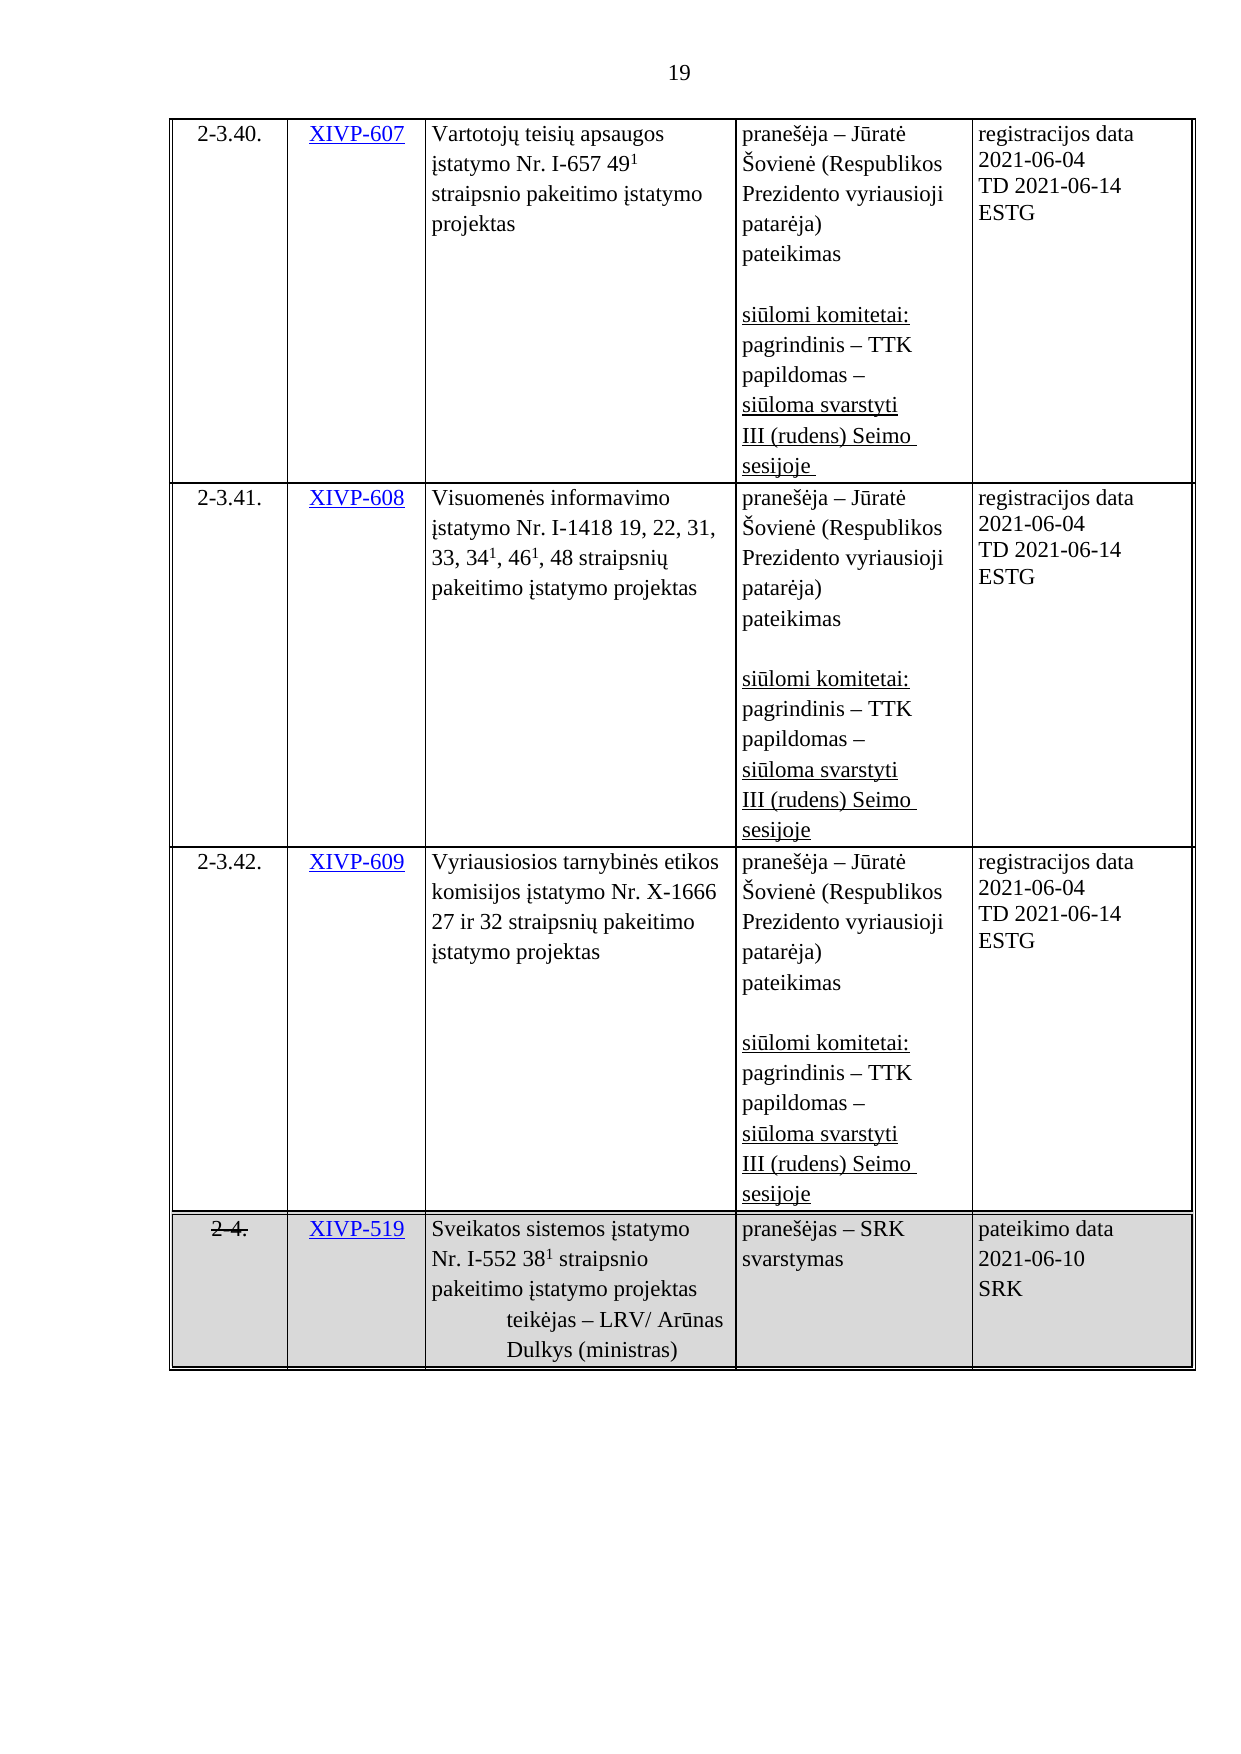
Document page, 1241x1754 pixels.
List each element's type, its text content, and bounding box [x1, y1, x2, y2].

table_cell pranešėja – Jūratė Šovienė (Respublikos Prezidento vyriausioji patarėja) pateikimas siūlomi komitetai: pagrindinis – TTK papildomas – siūloma svarstyti III (rudens) Seimo sesijoje [737, 484, 972, 846]
table_cell Visuomenės informavimo įstatymo Nr. I-1418 19, 22, 31, 33, 341, 461, 48 straipsnių pakeitimo įstatymo projektas [426, 484, 735, 846]
table_cell registracijos data 2021-06-04 TD 2021-06-14 ESTG [973, 120, 1191, 482]
table_cell 2-3.40. [173, 120, 287, 482]
table_cell [1196, 482, 1240, 846]
table_cell XIVP-607 [288, 120, 425, 482]
table_cell [1196, 1210, 1240, 1366]
table_cell registracijos data 2021-06-04 TD 2021-06-14 ESTG [973, 484, 1191, 846]
table_cell pranešėja – Jūratė Šovienė (Respublikos Prezidento vyriausioji patarėja) pateikimas siūlomi komitetai: pagrindinis – TTK papildomas – siūloma svarstyti III (rudens) Seimo sesijoje [737, 120, 972, 482]
table_cell 2-3.41. [173, 484, 287, 846]
table_cell pateikimo data 2021-06-10 SRK [973, 1215, 1191, 1366]
table_cell [1196, 118, 1240, 482]
table_cell 2-3.42. [173, 848, 287, 1210]
table_cell pranešėjas – SRK svarstymas [737, 1215, 972, 1366]
table_cell XIVP-608 [288, 484, 425, 846]
table_cell Vyriausiosios tarnybinės etikos komisijos įstatymo Nr. X-1666 27 ir 32 straipsnių pakeitimo įstatymo projektas [426, 848, 735, 1210]
table_cell Sveikatos sistemos įstatymo Nr. I-552 381 straipsnio pakeitimo įstatymo projektas teikėjas – LRV/ Arūnas Dulkys (ministras) [426, 1215, 735, 1366]
table_cell XIVP-519 [288, 1215, 425, 1366]
table_cell [1196, 846, 1240, 1210]
table_cell pranešėja – Jūratė Šovienė (Respublikos Prezidento vyriausioji patarėja) pateikimas siūlomi komitetai: pagrindinis – TTK papildomas – siūloma svarstyti III (rudens) Seimo sesijoje [737, 848, 972, 1210]
table_cell Vartotojų teisių apsaugos įstatymo Nr. I-657 491 straipsnio pakeitimo įstatymo projektas [426, 120, 735, 482]
table_cell XIVP-609 [288, 848, 425, 1210]
table_cell registracijos data 2021-06-04 TD 2021-06-14 ESTG [973, 848, 1191, 1210]
table_cell 2-4. [173, 1215, 287, 1366]
